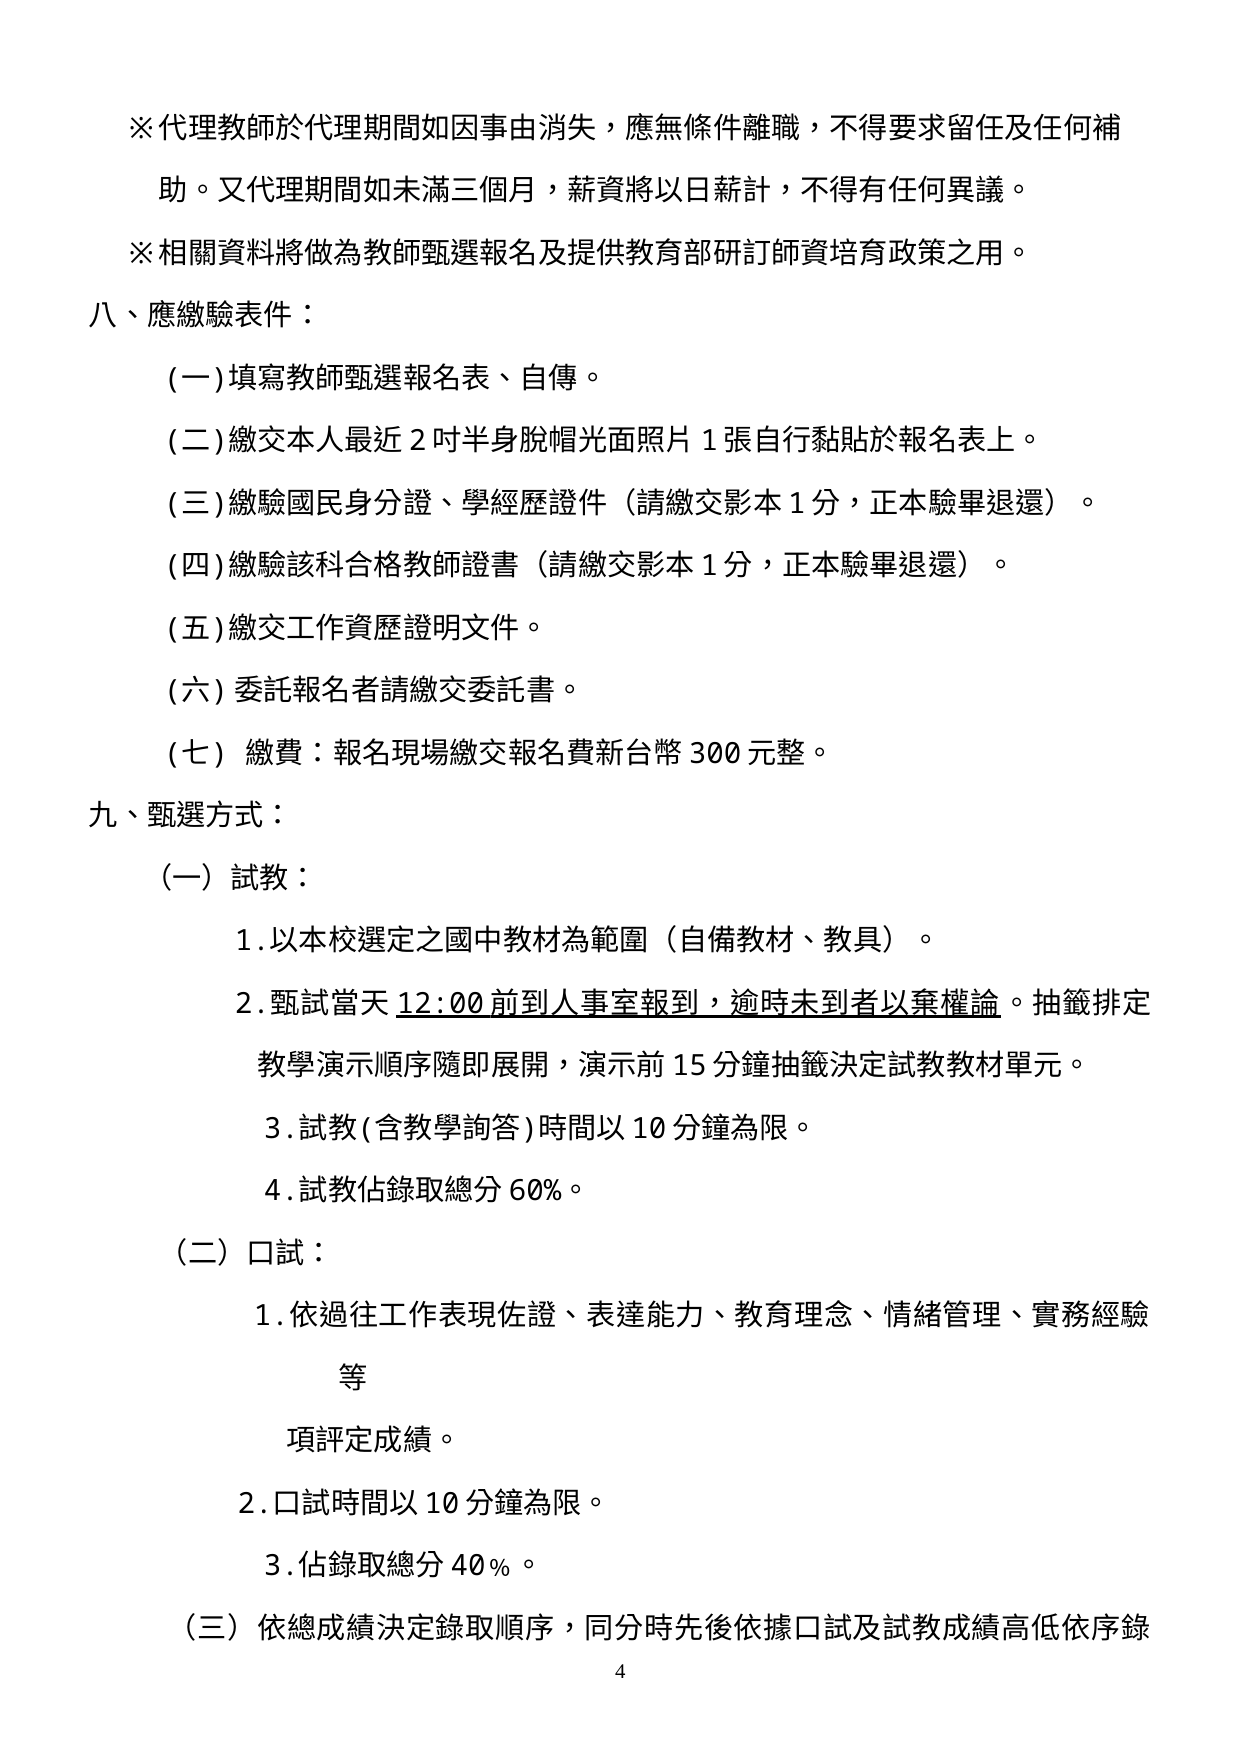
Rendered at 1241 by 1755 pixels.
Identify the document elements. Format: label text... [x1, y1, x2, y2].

text 項評定成績。 [164, 1396, 1152, 1459]
text 3.佔錄取總分40﹪。 [89, 1521, 1152, 1584]
text 2.口試時間以10分鐘為限。 [89, 1459, 1152, 1521]
text (六) 委託報名者請繳交委託書。 [164, 646, 1152, 709]
text (四)繳驗該科合格教師證書（請繳交影本1分，正本驗畢退還）。 [164, 521, 1152, 584]
text （二）口試： [89, 1209, 1152, 1271]
text 助。又代理期間如未滿三個月，薪資將以日薪計，不得有任何異議。 [89, 146, 1152, 209]
text (三)繳驗國民身分證、學經歷證件（請繳交影本1分，正本驗畢退還）。 [164, 459, 1152, 521]
text (五)繳交工作資歷證明文件。 [164, 584, 1152, 646]
text 八、應繳驗表件： [89, 271, 1152, 334]
text 3.試教(含教學詢答)時間以10分鐘為限。 [89, 1084, 1152, 1146]
text ※相關資料將做為教師甄選報名及提供教育部研訂師資培育政策之用。 [89, 209, 1152, 271]
text 九、甄選方式： [89, 771, 1152, 834]
text (一)填寫教師甄選報名表、自傳。 [164, 334, 1152, 396]
text 4.試教佔錄取總分60%。 [89, 1146, 1152, 1209]
text （一）試教： [114, 834, 1152, 896]
text （三）依總成績決定錄取順序，同分時先後依據口試及試教成績高低依序錄 [89, 1584, 1152, 1646]
text 2.甄試當天12:00前到人事室報到，逾時未到者以棄權論。抽籤排定教學演示順序隨即展開，演示前15分鐘抽籤決定試教教材單元。 [234, 959, 1152, 1084]
text 1.以本校選定之國中教材為範圍（自備教材、教具）。 [89, 896, 1152, 959]
text (二)繳交本人最近2吋半身脫帽光面照片1張自行黏貼於報名表上。 [164, 396, 1152, 459]
text (七) 繳費：報名現場繳交報名費新台幣300元整。 [164, 709, 1152, 771]
text 1.依過往工作表現佐證、表達能力、教育理念、情緒管理、實務經驗等 [164, 1271, 1152, 1396]
text ※代理教師於代理期間如因事由消失，應無條件離職，不得要求留任及任何補 [89, 84, 1152, 146]
